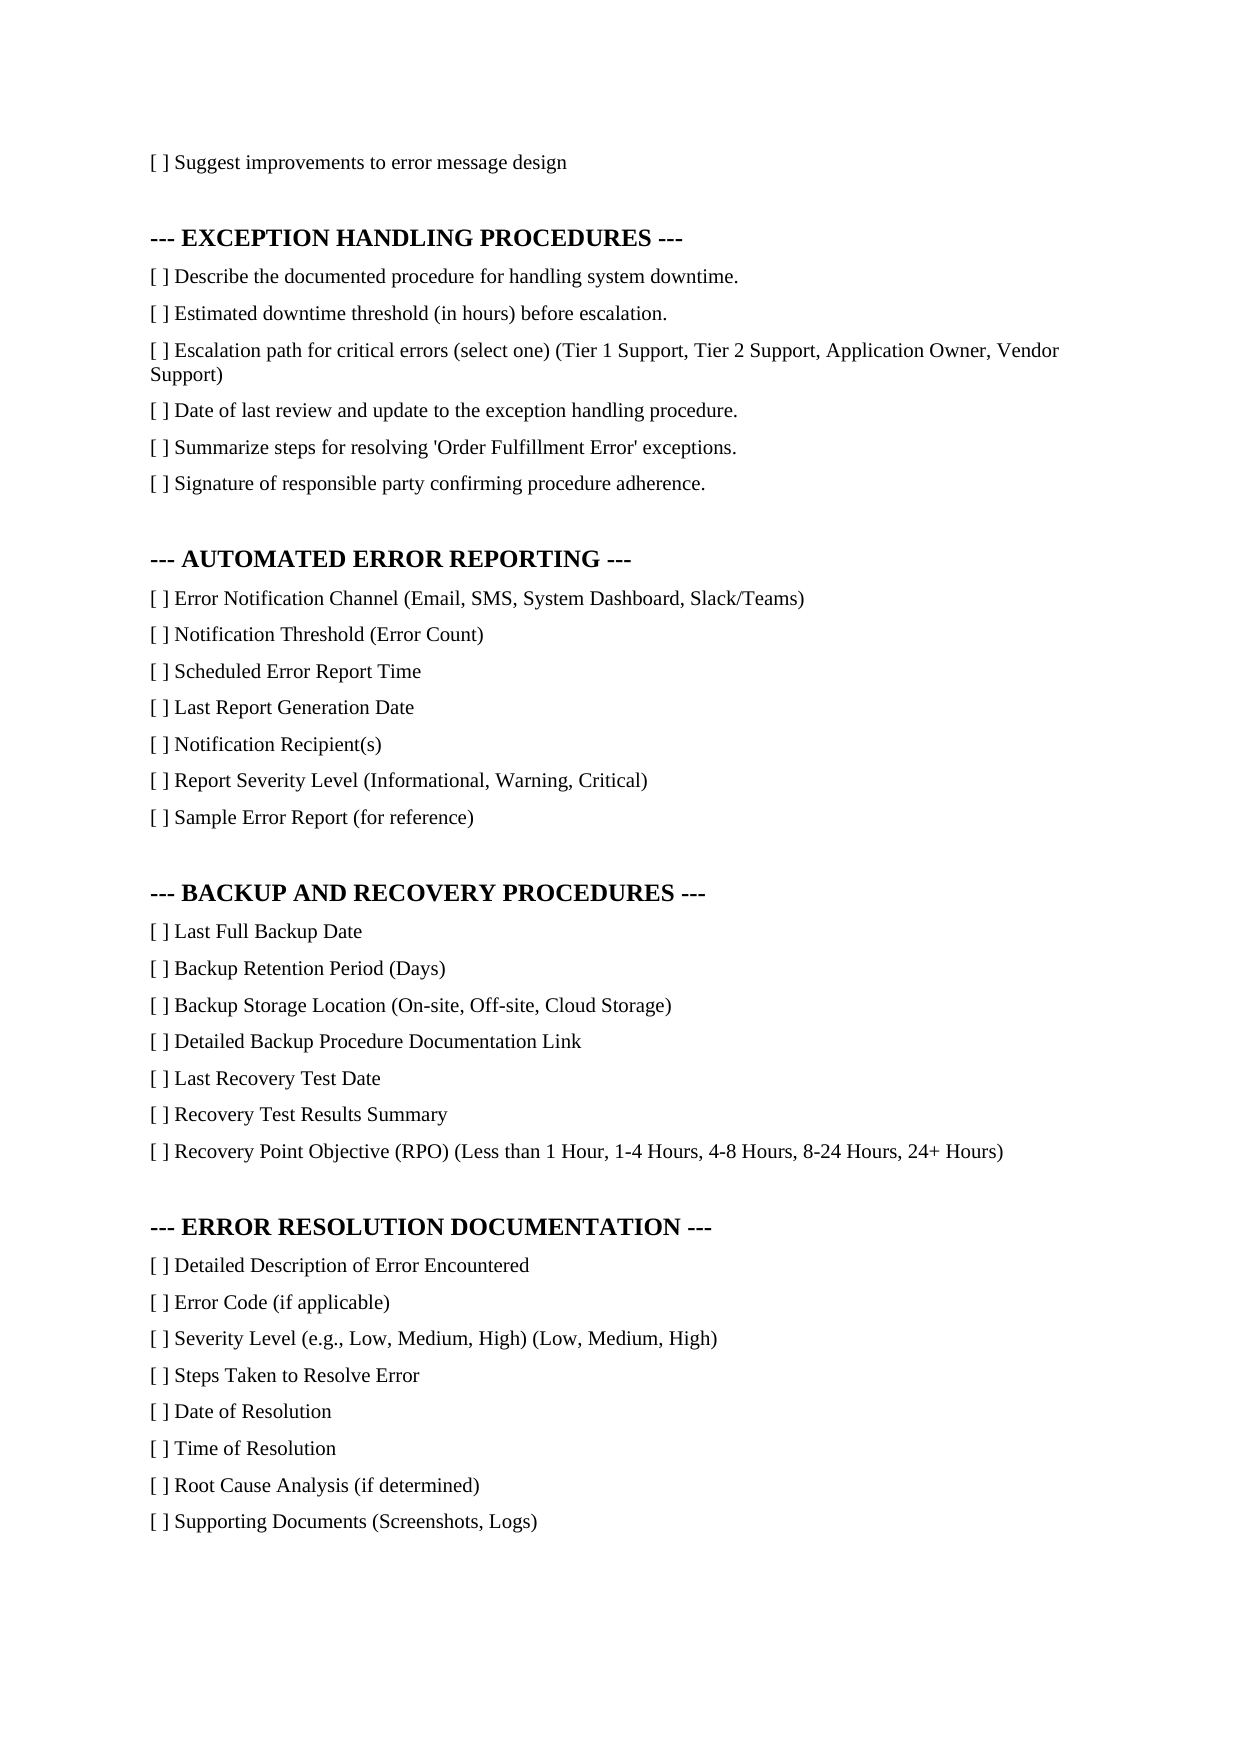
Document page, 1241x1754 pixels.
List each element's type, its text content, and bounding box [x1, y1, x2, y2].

text [ ] Last Full Backup Date [150, 919, 1090, 943]
text [ ] Scheduled Error Report Time [150, 659, 1090, 683]
text [ ] Recovery Point Objective (RPO) (Less than 1 Hour, 1-4 Hours, 4-8 Hours, 8-24 Hours, 24+ Hours) [150, 1139, 1090, 1163]
text --- AUTOMATED ERROR REPORTING --- [150, 544, 1090, 573]
text [ ] Report Severity Level (Informational, Warning, Critical) [150, 768, 1090, 792]
text [ ] Escalation path for critical errors (select one) (Tier 1 Support, Tier 2 Support, Application Owner, Vendor Support) [150, 337, 1090, 386]
text [ ] Date of Resolution [150, 1399, 1090, 1423]
text [ ] Sample Error Report (for reference) [150, 805, 1090, 829]
text [ ] Notification Threshold (Error Count) [150, 622, 1090, 646]
text [ ] Error Code (if applicable) [150, 1290, 1090, 1314]
text [ ] Detailed Backup Procedure Documentation Link [150, 1029, 1090, 1053]
text [ ] Backup Storage Location (On-site, Off-site, Cloud Storage) [150, 992, 1090, 1017]
text [ ] Detailed Description of Error Encountered [150, 1253, 1090, 1277]
text --- EXCEPTION HANDLING PROCEDURES --- [150, 223, 1090, 252]
text [ ] Signature of responsible party confirming procedure adherence. [150, 471, 1090, 495]
text [ ] Last Recovery Test Date [150, 1066, 1090, 1090]
text [ ] Time of Resolution [150, 1436, 1090, 1460]
text [ ] Root Cause Analysis (if determined) [150, 1472, 1090, 1497]
text [ ] Backup Retention Period (Days) [150, 956, 1090, 980]
text [ ] Suggest improvements to error message design [150, 150, 1090, 174]
text [ ] Summarize steps for resolving 'Order Fulfillment Error' exceptions. [150, 435, 1090, 459]
text [ ] Estimated downtime threshold (in hours) before escalation. [150, 301, 1090, 325]
text --- BACKUP AND RECOVERY PROCEDURES --- [150, 878, 1090, 907]
text [ ] Supporting Documents (Screenshots, Logs) [150, 1509, 1090, 1533]
text --- ERROR RESOLUTION DOCUMENTATION --- [150, 1212, 1090, 1241]
text [ ] Recovery Test Results Summary [150, 1102, 1090, 1126]
text [ ] Steps Taken to Resolve Error [150, 1363, 1090, 1387]
text [ ] Last Report Generation Date [150, 695, 1090, 719]
text [ ] Severity Level (e.g., Low, Medium, High) (Low, Medium, High) [150, 1326, 1090, 1350]
text [ ] Error Notification Channel (Email, SMS, System Dashboard, Slack/Teams) [150, 586, 1090, 610]
text [ ] Notification Recipient(s) [150, 732, 1090, 756]
text [ ] Date of last review and update to the exception handling procedure. [150, 398, 1090, 422]
text [ ] Describe the documented procedure for handling system downtime. [150, 264, 1090, 288]
